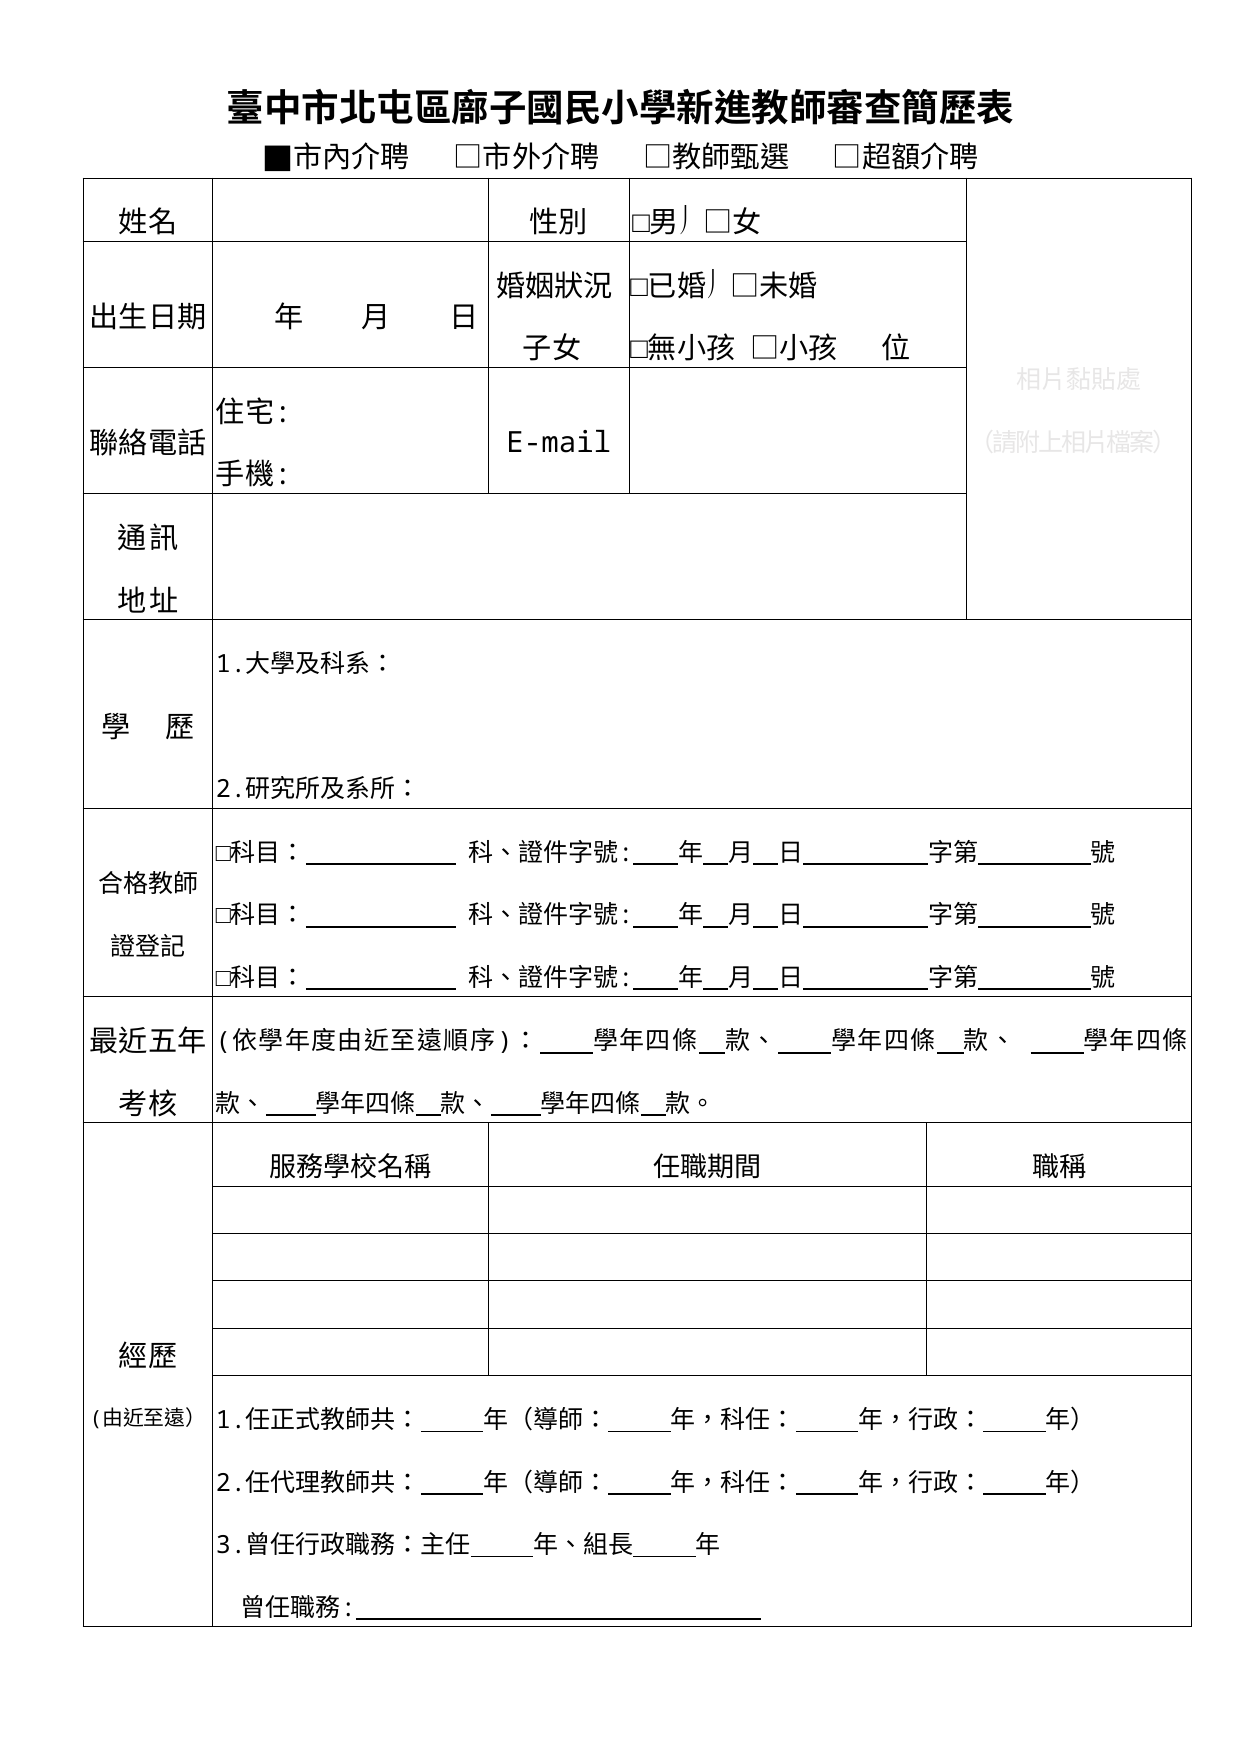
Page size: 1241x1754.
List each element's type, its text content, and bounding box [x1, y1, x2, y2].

table_cell 職稱 [927, 1123, 1191, 1186]
table_cell E-mail [489, 368, 629, 493]
table_cell 聯絡電話 [84, 368, 212, 493]
table_cell [213, 1329, 488, 1375]
table_cell 合格教師證登記 [84, 809, 212, 996]
table_cell [927, 1281, 1191, 1328]
table_cell [927, 1187, 1191, 1233]
table_cell 任職期間 [489, 1123, 926, 1186]
table_cell [489, 1329, 926, 1375]
table_cell 通訊 地址 [84, 494, 212, 619]
table_cell [213, 1234, 488, 1280]
table_header [213, 179, 488, 241]
table_cell 婚姻狀況 子女 [489, 242, 629, 367]
text 臺中市北屯區廍子國民小學新進教師審查簡歷表 [89, 78, 1152, 132]
table_cell 年 月 日 [213, 242, 488, 367]
table_cell 最近五年考核 [84, 997, 212, 1122]
table_cell 經歷 (由近至遠） [84, 1123, 212, 1626]
table_cell [630, 368, 966, 493]
table_cell [213, 494, 966, 619]
table_cell (依學年度由近至遠順序)： 學年四條 款、 學年四條 款、 學年四條 款、 學年四條 款、 學年四條 款。 [213, 997, 1191, 1122]
table_cell [927, 1234, 1191, 1280]
table_cell 出生日期 [84, 242, 212, 367]
table_cell [213, 1281, 488, 1328]
table_cell [489, 1234, 926, 1280]
table_cell □科目： 科、證件字號: 年 月 日 字第 號 □科目： 科、證件字號: 年 月 日 字第 號 □科目： 科、證件字號: 年 月 日 字第 號 [213, 809, 1191, 996]
text ■市內介聘 □市外介聘 □教師甄選 □超額介聘 [89, 132, 1152, 177]
table_cell [927, 1329, 1191, 1375]
table_header 性別 [489, 179, 629, 241]
table_cell [489, 1281, 926, 1328]
table_cell [489, 1187, 926, 1233]
table_cell 服務學校名稱 [213, 1123, 488, 1186]
table_cell 住宅: 手機: [213, 368, 488, 493]
table_header □男 □女 [630, 179, 966, 241]
table_cell 1.任正式教師共： 年（導師： 年，科任： 年，行政： 年） 2.任代理教師共： 年（導師： 年，科任： 年，行政： 年） 3.曾任行政職務：主任 年、組長 年 曾任職務: [213, 1376, 1191, 1626]
table_header 相片黏貼處 （請附上相片檔案） [967, 179, 1191, 619]
table_cell 學歷 [84, 620, 212, 808]
table_cell □已婚 □未婚 □無小孩 □小孩 位 [630, 242, 966, 367]
table_header 姓名 [84, 179, 212, 241]
table_cell [213, 1187, 488, 1233]
table_cell 1.大學及科系： 2.研究所及系所： [213, 620, 1191, 808]
